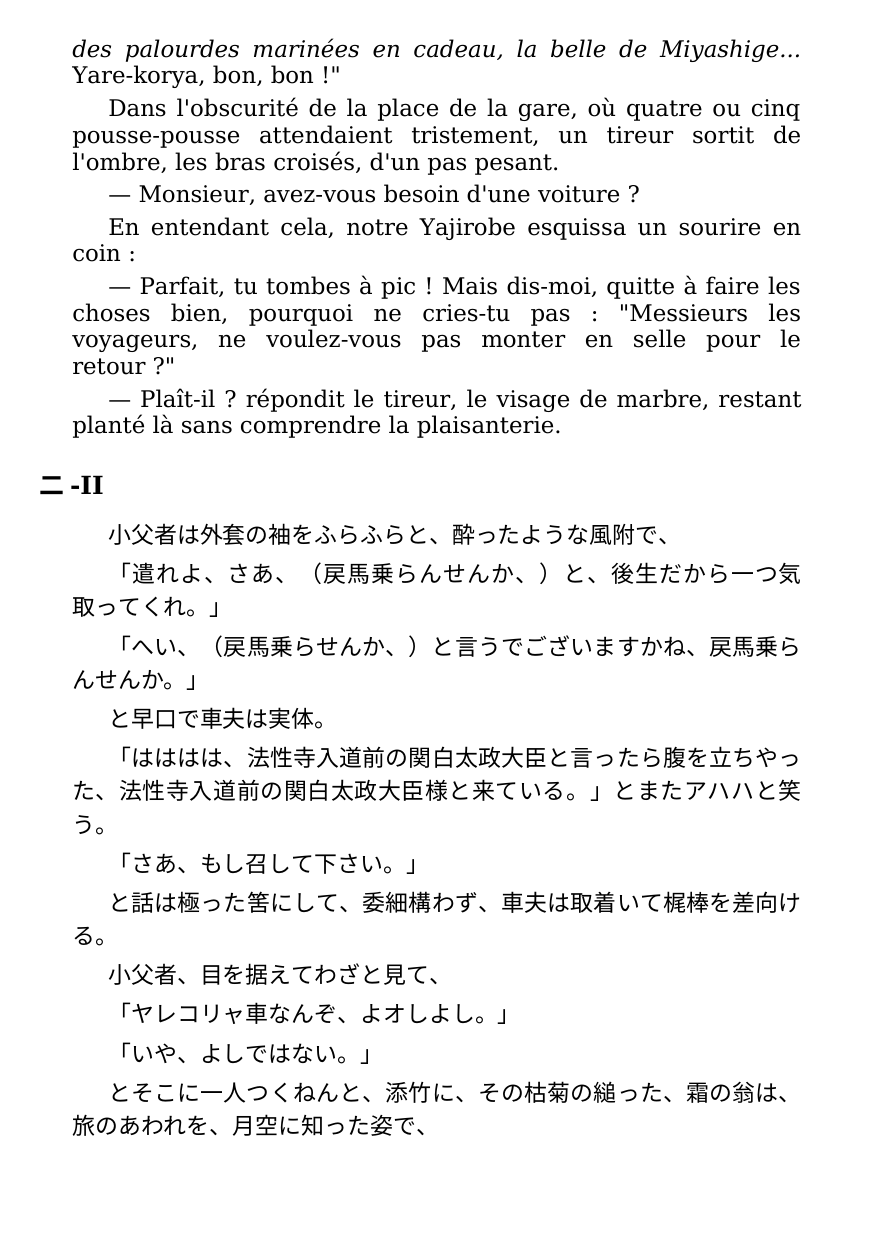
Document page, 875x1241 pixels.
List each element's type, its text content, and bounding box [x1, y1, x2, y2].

text — Plaît-il ? répondit le tireur, le visage de marbre, restant planté là sans comprendre la plaisanterie. [72, 386, 802, 439]
text 「ヤレコリャ車なんぞ、よオしよし。」 [72, 996, 802, 1029]
text 「はははは、法性寺入道前の関白太政大臣と言ったら腹を立ちやった、法性寺入道前の関白太政大臣様と来ている。」とまたアハハと笑う。 [72, 740, 802, 840]
text Dans l'obscurité de la place de la gare, où quatre ou cinq pousse-pousse attendaient tristement, un tireur sortit de l'ombre, les bras croisés, d'un pas pesant. [72, 95, 802, 175]
text — Parfait, tu tombes à pic ! Mais dis-moi, quitte à faire les choses bien, pourquoi ne cries-tu pas : "Messieurs les voyageurs, ne voulez-vous pas monter en selle pour le retour ?" [72, 273, 802, 380]
text 「へい、（戻馬乗らせんか、）と言うでございますかね、戻馬乗らんせんか。」 [72, 628, 802, 695]
text En entendant cela, notre Yajirobe esquissa un sourire en coin : [72, 214, 802, 267]
text と早口で車夫は実体。 [72, 701, 802, 734]
text 「さあ、もし召して下さい。」 [72, 846, 802, 879]
text 「遣れよ、さあ、（戻馬乗らんせんか、）と、後生だから一つ気取ってくれ。」 [72, 556, 802, 622]
subtitle 二 -II [36, 463, 838, 505]
text とそこに一人つくねんと、添竹に、その枯菊の縋った、霜の翁は、旅のあわれを、月空に知った姿で、 [72, 1075, 802, 1141]
text 小父者は外套の袖をふらふらと、酔ったような風附で、 [72, 517, 802, 550]
text des palourdes marinées en cadeau, la belle de Miyashige... Yare-korya, bon, bon !" [72, 36, 802, 89]
text と話は極った筈にして、委細構わず、車夫は取着いて梶棒を差向ける。 [72, 885, 802, 951]
text — Monsieur, avez-vous besoin d'une voiture ? [72, 181, 802, 208]
text 小父者、目を据えてわざと見て、 [72, 957, 802, 990]
text 「いや、よしではない。」 [72, 1036, 802, 1069]
